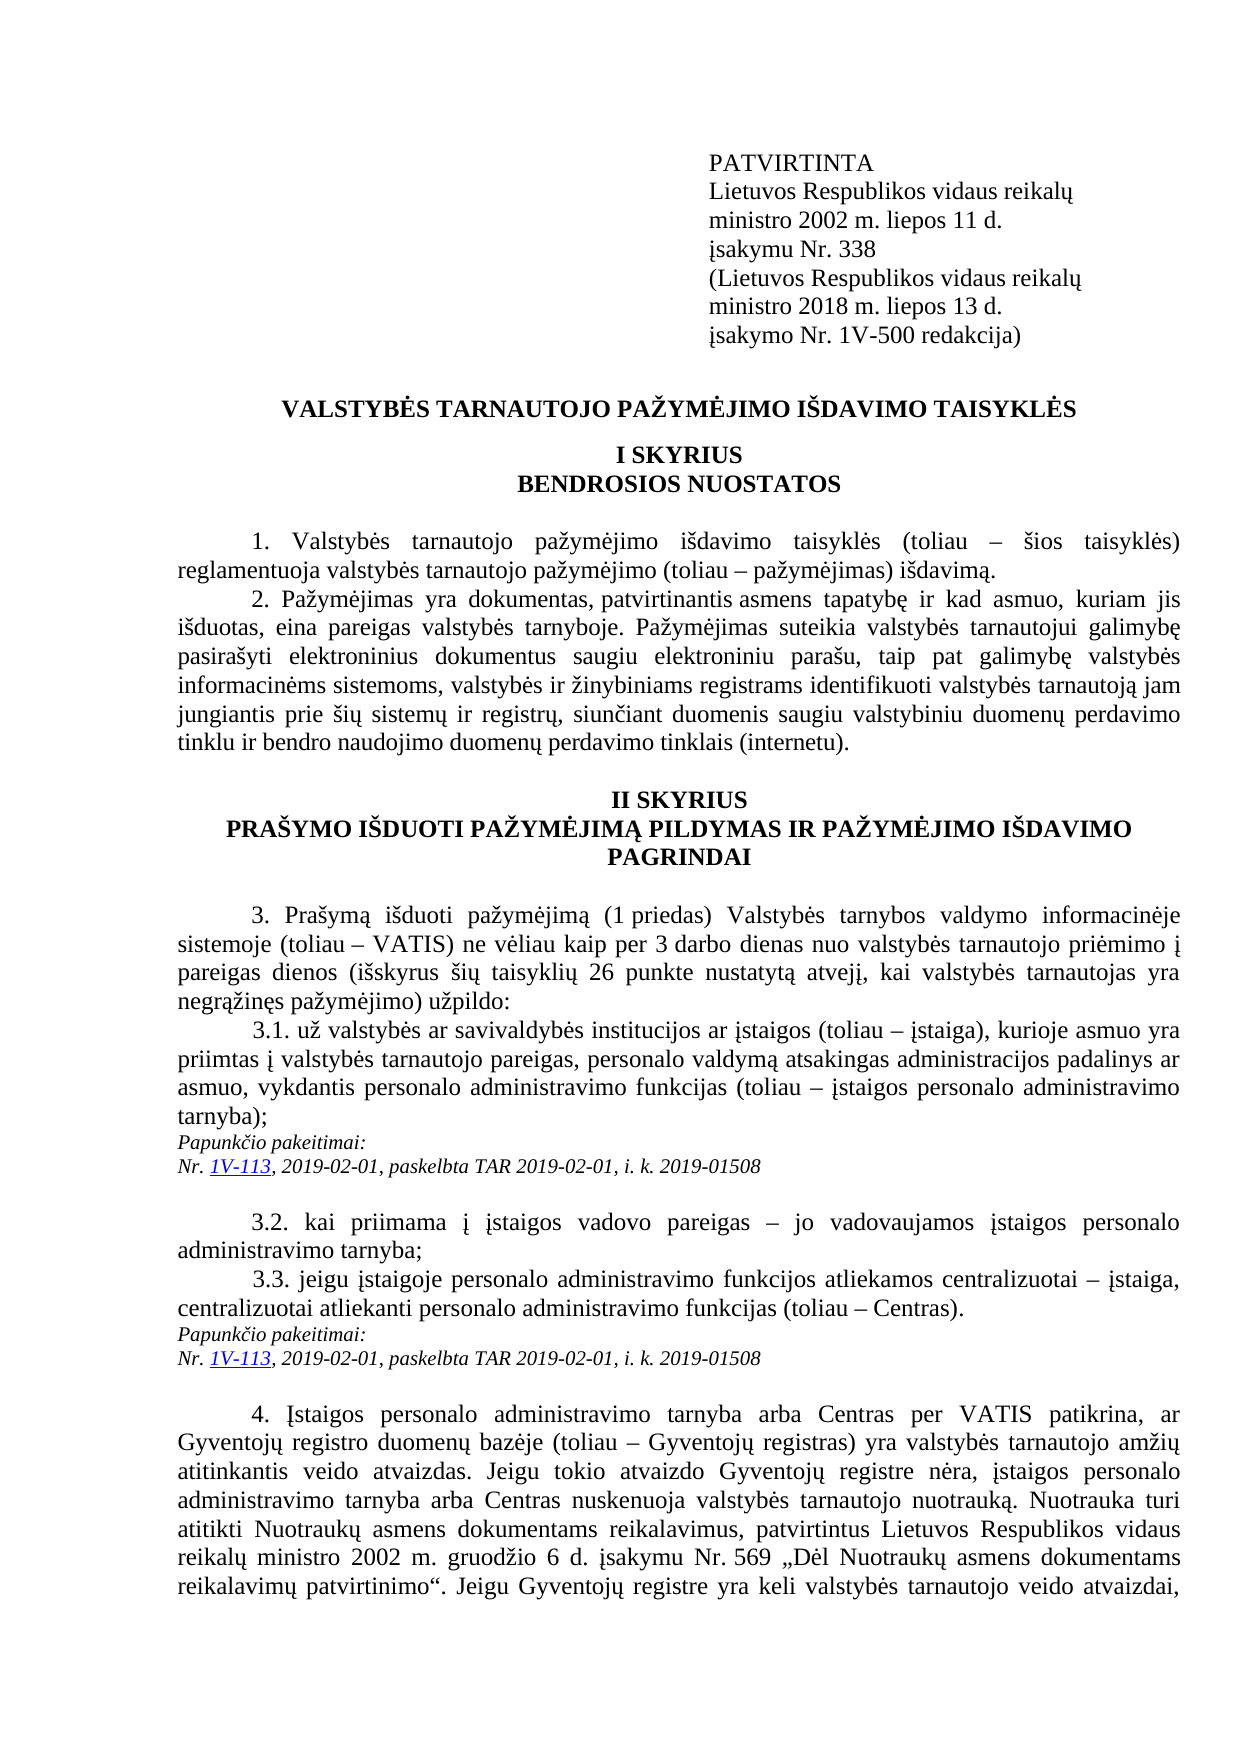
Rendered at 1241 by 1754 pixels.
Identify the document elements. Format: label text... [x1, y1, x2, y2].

text Papunkčio pakeitimai: [177, 1130, 1181, 1154]
text Papunkčio pakeitimai: [177, 1322, 1181, 1346]
text 4. Įstaigos personalo administravimo tarnyba arba Centras per VATIS patikrina, ar Gyventojų registro duomenų bazėje (toliau – Gyventojų registras) yra valstybės tarnautojo amžių atitinkantis veido atvaizdas. Jeigu tokio atvaizdo Gyventojų registre nėra, įstaigos personalo administravimo tarnyba arba Centras nuskenuoja valstybės tarnautojo nuotrauką. Nuotrauka turi atitikti Nuotraukų asmens dokumentams reikalavimus, patvirtintus Lietuvos Respublikos vidaus reikalų ministro 2002 m. gruodžio 6 d. įsakymu Nr. 569 „Dėl Nuotraukų asmens dokumentams reikalavimų patvirtinimo“. Jeigu Gyventojų registre yra keli valstybės tarnautojo veido atvaizdai, [177, 1399, 1181, 1600]
text Lietuvos Respublikos vidaus reikalų [177, 176, 1181, 205]
text 3.2. kai priimama į įstaigos vadovo pareigas – jo vadovaujamos įstaigos personalo administravimo tarnyba; [177, 1207, 1181, 1264]
text Nr. 1V-113, 2019-02-01, paskelbta TAR 2019-02-01, i. k. 2019-01508 [177, 1154, 1181, 1178]
text ministro 2018 m. liepos 13 d. [177, 291, 1181, 320]
text įsakymu Nr. 338 [177, 234, 1181, 263]
text ministro 2002 m. liepos 11 d. [177, 205, 1181, 234]
text PRAŠYMO IŠDUOTI PAŽYMĖJIMĄ PILDYMAS IR PAŽYMĖJIMO IŠDAVIMO PAGRINDAI [177, 814, 1181, 871]
text 3.3. jeigu įstaigoje personalo administravimo funkcijos atliekamos centralizuotai – įstaiga, centralizuotai atliekanti personalo administravimo funkcijas (toliau – Centras). [177, 1264, 1181, 1322]
text įsakymo Nr. 1V-500 redakcija) [177, 320, 1181, 349]
text 1. Valstybės tarnautojo pažymėjimo išdavimo taisyklės (toliau – šios taisyklės) reglamentuoja valstybės tarnautojo pažymėjimo (toliau – pažymėjimas) išdavimą. [177, 526, 1181, 584]
text Nr. 1V-113, 2019-02-01, paskelbta TAR 2019-02-01, i. k. 2019-01508 [177, 1346, 1181, 1370]
text PATVIRTINTA [177, 148, 1181, 176]
text 3.1. už valstybės ar savivaldybės institucijos ar įstaigos (toliau – įstaiga), kurioje asmuo yra priimtas į valstybės tarnautojo pareigas, personalo valdymą atsakingas administracijos padalinys ar asmuo, vykdantis personalo administravimo funkcijas (toliau – įstaigos personalo administravimo tarnyba); [177, 1015, 1181, 1130]
text 2. Pažymėjimas yra dokumentas, patvirtinantis asmens tapatybę ir kad asmuo, kuriam jis išduotas, eina pareigas valstybės tarnyboje. Pažymėjimas suteikia valstybės tarnautojui galimybę pasirašyti elektroninius dokumentus saugiu elektroniniu parašu, taip pat galimybę valstybės informacinėms sistemoms, valstybės ir žinybiniams registrams identifikuoti valstybės tarnautoją jam jungiantis prie šių sistemų ir registrų, siunčiant duomenis saugiu valstybiniu duomenų perdavimo tinklu ir bendro naudojimo duomenų perdavimo tinklais (internetu). [177, 584, 1181, 756]
text (Lietuvos Respublikos vidaus reikalų [177, 263, 1181, 291]
text BENDROSIOS NUOSTATOS [177, 469, 1181, 497]
text VALSTYBĖS TARNAUTOJO PAŽYMĖJIMO IŠDAVIMO TAISYKLĖS [177, 394, 1181, 423]
text II SKYRIUS [177, 785, 1181, 814]
text I SKYRIUS [177, 440, 1181, 469]
text 3. Prašymą išduoti pažymėjimą (1 priedas) Valstybės tarnybos valdymo informacinėje sistemoje (toliau – VATIS) ne vėliau kaip per 3 darbo dienas nuo valstybės tarnautojo priėmimo į pareigas dienos (išskyrus šių taisyklių 26 punkte nustatytą atvejį, kai valstybės tarnautojas yra negrąžinęs pažymėjimo) užpildo: [177, 900, 1181, 1015]
